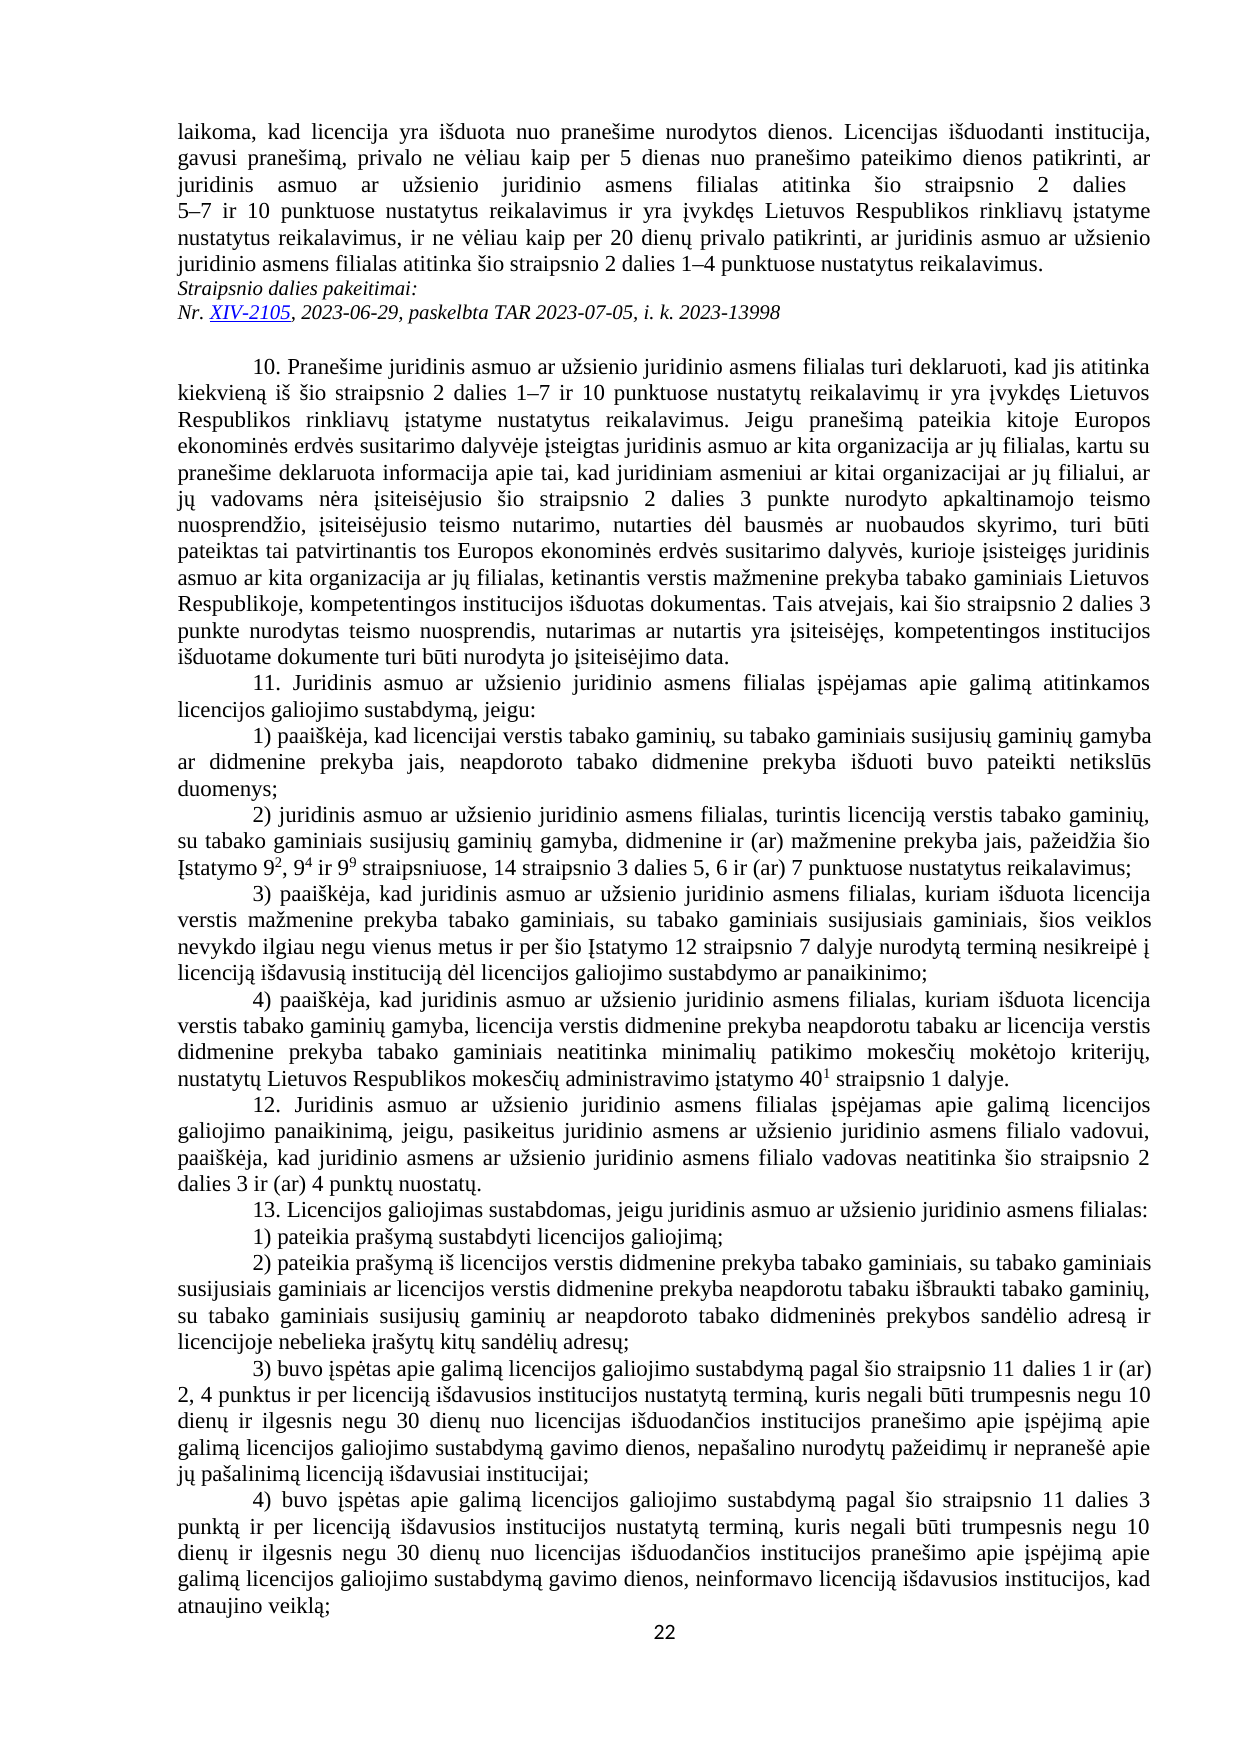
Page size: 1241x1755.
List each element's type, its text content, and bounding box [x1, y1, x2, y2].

text 11. Juridinis asmuo ar užsienio juridinio asmens filialas įspėjamas apie galimą atitinkamos licencijos galiojimo sustabdymą, jeigu: [177, 669, 1152, 722]
text Nr. XIV-2105, 2023-06-29, paskelbta TAR 2023-07-05, i. k. 2023-13998 [177, 300, 1152, 324]
text 10. Pranešime juridinis asmuo ar užsienio juridinio asmens filialas turi deklaruoti, kad jis atitinka kiekvieną iš šio straipsnio 2 dalies 1–7 ir 10 punktuose nustatytų reikalavimų ir yra įvykdęs Lietuvos Respublikos rinkliavų įstatyme nustatytus reikalavimus. Jeigu pranešimą pateikia kitoje Europos ekonominės erdvės susitarimo dalyvėje įsteigtas juridinis asmuo ar kita organizacija ar jų filialas, kartu su pranešime deklaruota informacija apie tai, kad juridiniam asmeniui ar kitai organizacijai ar jų filialui, ar jų vadovams nėra įsiteisėjusio šio straipsnio 2 dalies 3 punkte nurodyto apkaltinamojo teismo nuosprendžio, įsiteisėjusio teismo nutarimo, nutarties dėl bausmės ar nuobaudos skyrimo, turi būti pateiktas tai patvirtinantis tos Europos ekonominės erdvės susitarimo dalyvės, kurioje įsisteigęs juridinis asmuo ar kita organizacija ar jų filialas, ketinantis verstis mažmenine prekyba tabako gaminiais Lietuvos Respublikoje, kompetentingos institucijos išduotas dokumentas. Tais atvejais, kai šio straipsnio 2 dalies 3 punkte nurodytas teismo nuosprendis, nutarimas ar nutartis yra įsiteisėjęs, kompetentingos institucijos išduotame dokumente turi būti nurodyta jo įsiteisėjimo data. [177, 353, 1152, 669]
text 3) buvo įspėtas apie galimą licencijos galiojimo sustabdymą pagal šio straipsnio 11 dalies 1 ir (ar) 2, 4 punktus ir per licenciją išdavusios institucijos nustatytą terminą, kuris negali būti trumpesnis negu 10 dienų ir ilgesnis negu 30 dienų nuo licencijas išduodančios institucijos pranešimo apie įspėjimą apie galimą licencijos galiojimo sustabdymą gavimo dienos, nepašalino nurodytų pažeidimų ir nepranešė apie jų pašalinimą licenciją išdavusiai institucijai; [177, 1354, 1152, 1486]
text Straipsnio dalies pakeitimai: [177, 276, 1152, 300]
text 13. Licencijos galiojimas sustabdomas, jeigu juridinis asmuo ar užsienio juridinio asmens filialas: [177, 1196, 1152, 1223]
text 4) paaiškėja, kad juridinis asmuo ar užsienio juridinio asmens filialas, kuriam išduota licencija verstis tabako gaminių gamyba, licencija verstis didmenine prekyba neapdorotu tabaku ar licencija verstis didmenine prekyba tabako gaminiais neatitinka minimalių patikimo mokesčių mokėtojo kriterijų, nustatytų Lietuvos Respublikos mokesčių administravimo įstatymo 401 straipsnio 1 dalyje. [177, 986, 1152, 1091]
text 12. Juridinis asmuo ar užsienio juridinio asmens filialas įspėjamas apie galimą licencijos galiojimo panaikinimą, jeigu, pasikeitus juridinio asmens ar užsienio juridinio asmens filialo vadovui, paaiškėja, kad juridinio asmens ar užsienio juridinio asmens filialo vadovas neatitinka šio straipsnio 2 dalies 3 ir (ar) 4 punktų nuostatų. [177, 1091, 1152, 1196]
text 2) juridinis asmuo ar užsienio juridinio asmens filialas, turintis licenciją verstis tabako gaminių, su tabako gaminiais susijusių gaminių gamyba, didmenine ir (ar) mažmenine prekyba jais, pažeidžia šio Įstatymo 92, 94 ir 99 straipsniuose, 14 straipsnio 3 dalies 5, 6 ir (ar) 7 punktuose nustatytus reikalavimus; [177, 801, 1152, 880]
text 2) pateikia prašymą iš licencijos verstis didmenine prekyba tabako gaminiais, su tabako gaminiais susijusiais gaminiais ar licencijos verstis didmenine prekyba neapdorotu tabaku išbraukti tabako gaminių, su tabako gaminiais susijusių gaminių ar neapdoroto tabako didmeninės prekybos sandėlio adresą ir licencijoje nebelieka įrašytų kitų sandėlių adresų; [177, 1249, 1152, 1354]
text 4) buvo įspėtas apie galimą licencijos galiojimo sustabdymą pagal šio straipsnio 11 dalies 3 punktą ir per licenciją išdavusios institucijos nustatytą terminą, kuris negali būti trumpesnis negu 10 dienų ir ilgesnis negu 30 dienų nuo licencijas išduodančios institucijos pranešimo apie įspėjimą apie galimą licencijos galiojimo sustabdymą gavimo dienos, neinformavo licenciją išdavusios institucijos, kad atnaujino veiklą; [177, 1486, 1152, 1618]
text 1) paaiškėja, kad licencijai verstis tabako gaminių, su tabako gaminiais susijusių gaminių gamyba ar didmenine prekyba jais, neapdoroto tabako didmenine prekyba išduoti buvo pateikti netikslūs duomenys; [177, 722, 1152, 801]
text laikoma, kad licencija yra išduota nuo pranešime nurodytos dienos. Licencijas išduodanti institucija, gavusi pranešimą, privalo ne vėliau kaip per 5 dienas nuo pranešimo pateikimo dienos patikrinti, ar juridinis asmuo ar užsienio juridinio asmens filialas atitinka šio straipsnio 2 dalies 5–7 ir 10 punktuose nustatytus reikalavimus ir yra įvykdęs Lietuvos Respublikos rinkliavų įstatyme nustatytus reikalavimus, ir ne vėliau kaip per 20 dienų privalo patikrinti, ar juridinis asmuo ar užsienio juridinio asmens filialas atitinka šio straipsnio 2 dalies 1–4 punktuose nustatytus reikalavimus. [177, 118, 1152, 276]
text 1) pateikia prašymą sustabdyti licencijos galiojimą; [177, 1223, 1152, 1249]
text 3) paaiškėja, kad juridinis asmuo ar užsienio juridinio asmens filialas, kuriam išduota licencija verstis mažmenine prekyba tabako gaminiais, su tabako gaminiais susijusiais gaminiais, šios veiklos nevykdo ilgiau negu vienus metus ir per šio Įstatymo 12 straipsnio 7 dalyje nurodytą terminą nesikreipė į licenciją išdavusią instituciją dėl licencijos galiojimo sustabdymo ar panaikinimo; [177, 880, 1152, 986]
